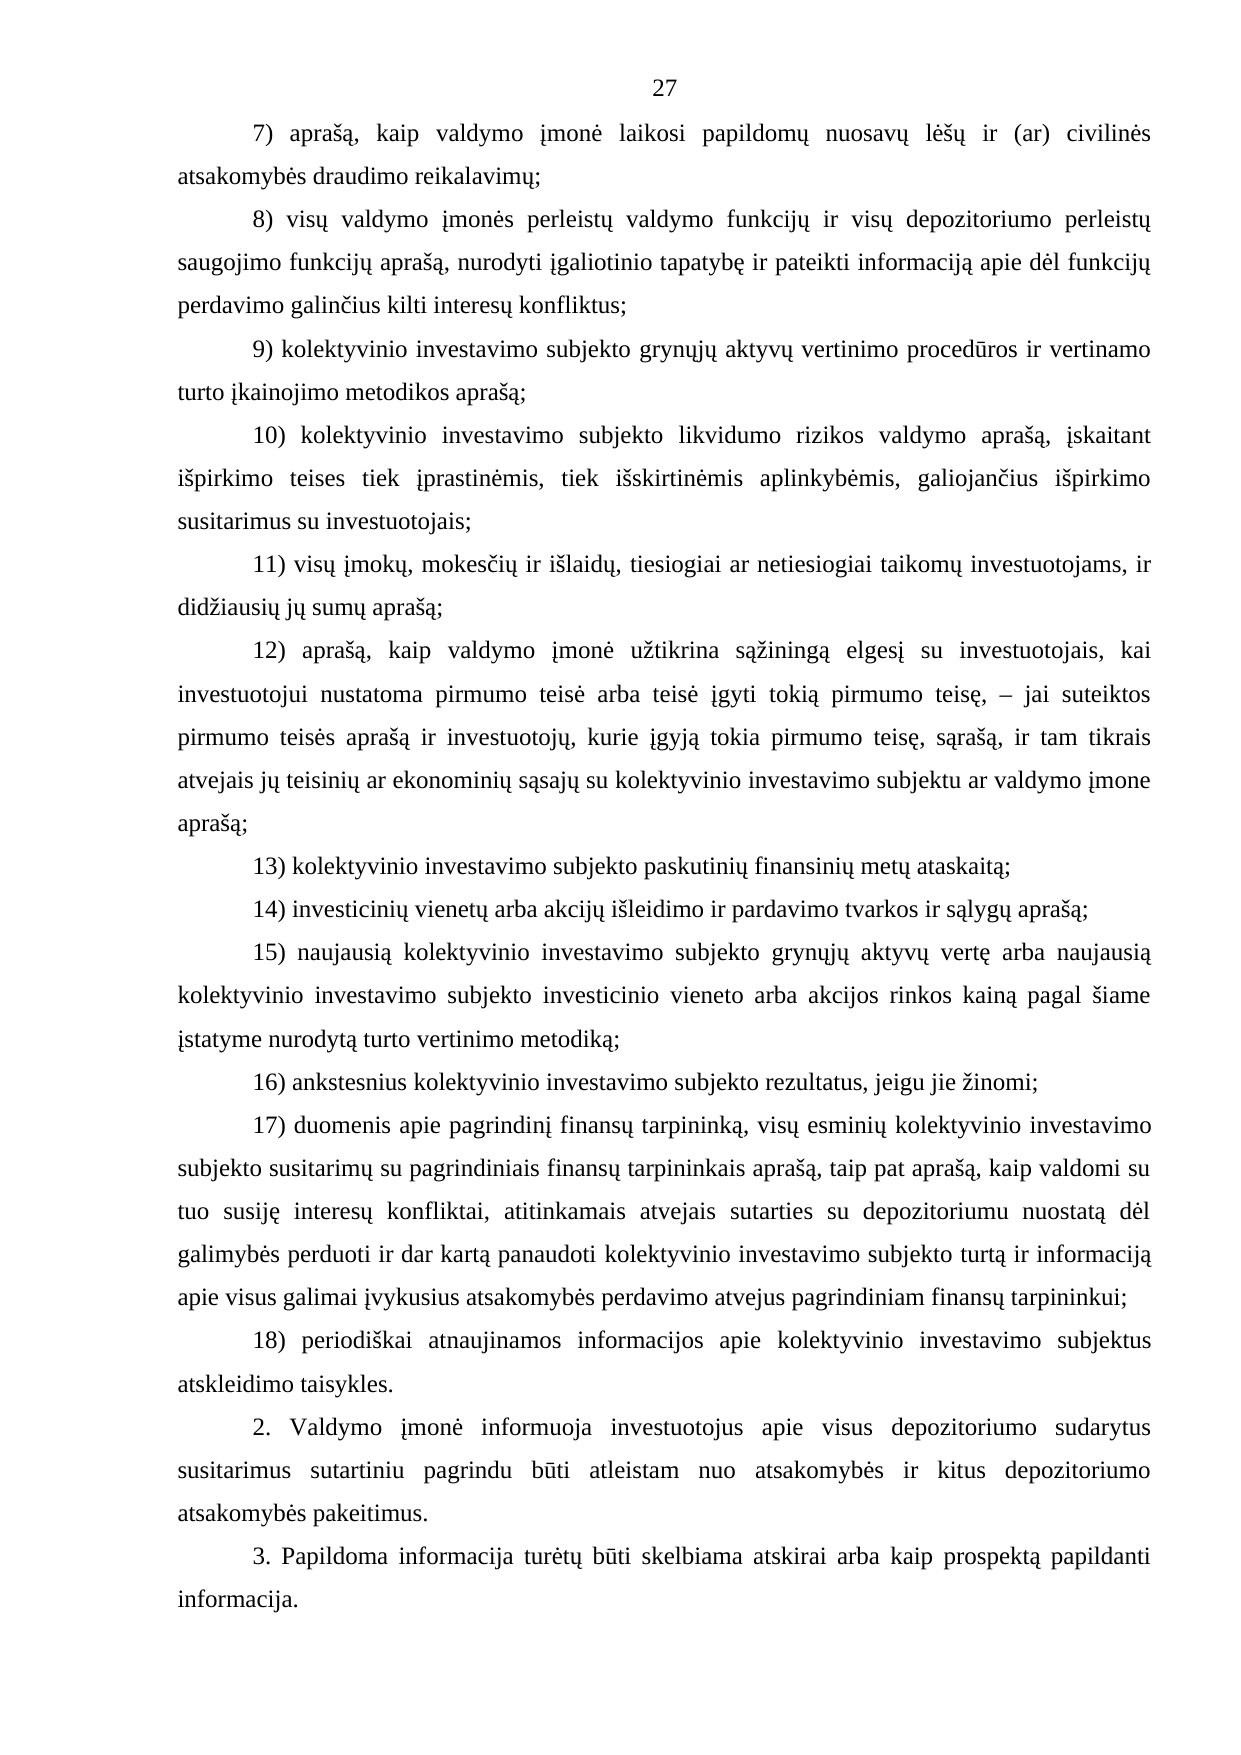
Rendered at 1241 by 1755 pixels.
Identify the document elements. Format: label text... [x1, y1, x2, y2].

text 8) visų valdymo įmonės perleistų valdymo funkcijų ir visų depozitoriumo perleistų saugojimo funkcijų aprašą, nurodyti įgaliotinio tapatybę ir pateikti informaciją apie dėl funkcijų perdavimo galinčius kilti interesų konfliktus; [177, 204, 1152, 319]
text 11) visų įmokų, mokesčių ir išlaidų, tiesiogiai ar netiesiogiai taikomų investuotojams, ir didžiausių jų sumų aprašą; [177, 549, 1152, 621]
text 18) periodiškai atnaujinamos informacijos apie kolektyvinio investavimo subjektus atskleidimo taisykles. [177, 1326, 1152, 1397]
text 16) ankstesnius kolektyvinio investavimo subjekto rezultatus, jeigu jie žinomi; [177, 1067, 1152, 1096]
text 10) kolektyvinio investavimo subjekto likvidumo rizikos valdymo aprašą, įskaitant išpirkimo teises tiek įprastinėmis, tiek išskirtinėmis aplinkybėmis, galiojančius išpirkimo susitarimus su investuotojais; [177, 420, 1152, 535]
text 3. Papildoma informacija turėtų būti skelbiama atskirai arba kaip prospektą papildanti informacija. [177, 1541, 1152, 1613]
text 2. Valdymo įmonė informuoja investuotojus apie visus depozitoriumo sudarytus susitarimus sutartiniu pagrindu būti atleistam nuo atsakomybės ir kitus depozitoriumo atsakomybės pakeitimus. [177, 1412, 1152, 1527]
text 7) aprašą, kaip valdymo įmonė laikosi papildomų nuosavų lėšų ir (ar) civilinės atsakomybės draudimo reikalavimų; [177, 118, 1152, 190]
text 9) kolektyvinio investavimo subjekto grynųjų aktyvų vertinimo procedūros ir vertinamo turto įkainojimo metodikos aprašą; [177, 334, 1152, 406]
text 15) naujausią kolektyvinio investavimo subjekto grynųjų aktyvų vertę arba naujausią kolektyvinio investavimo subjekto investicinio vieneto arba akcijos rinkos kainą pagal šiame įstatyme nurodytą turto vertinimo metodiką; [177, 937, 1152, 1052]
text 14) investicinių vienetų arba akcijų išleidimo ir pardavimo tvarkos ir sąlygų aprašą; [177, 894, 1152, 923]
text 17) duomenis apie pagrindinį finansų tarpininką, visų esminių kolektyvinio investavimo subjekto susitarimų su pagrindiniais finansų tarpininkais aprašą, taip pat aprašą, kaip valdomi su tuo susiję interesų konfliktai, atitinkamais atvejais sutarties su depozitoriumu nuostatą dėl galimybės perduoti ir dar kartą panaudoti kolektyvinio investavimo subjekto turtą ir informaciją apie visus galimai įvykusius atsakomybės perdavimo atvejus pagrindiniam finansų tarpininkui; [177, 1110, 1152, 1311]
text 12) aprašą, kaip valdymo įmonė užtikrina sąžiningą elgesį su investuotojais, kai investuotojui nustatoma pirmumo teisė arba teisė įgyti tokią pirmumo teisę, – jai suteiktos pirmumo teisės aprašą ir investuotojų, kurie įgyją tokia pirmumo teisę, sąrašą, ir tam tikrais atvejais jų teisinių ar ekonominių sąsajų su kolektyvinio investavimo subjektu ar valdymo įmone aprašą; [177, 636, 1152, 837]
text 13) kolektyvinio investavimo subjekto paskutinių finansinių metų ataskaitą; [177, 851, 1152, 880]
